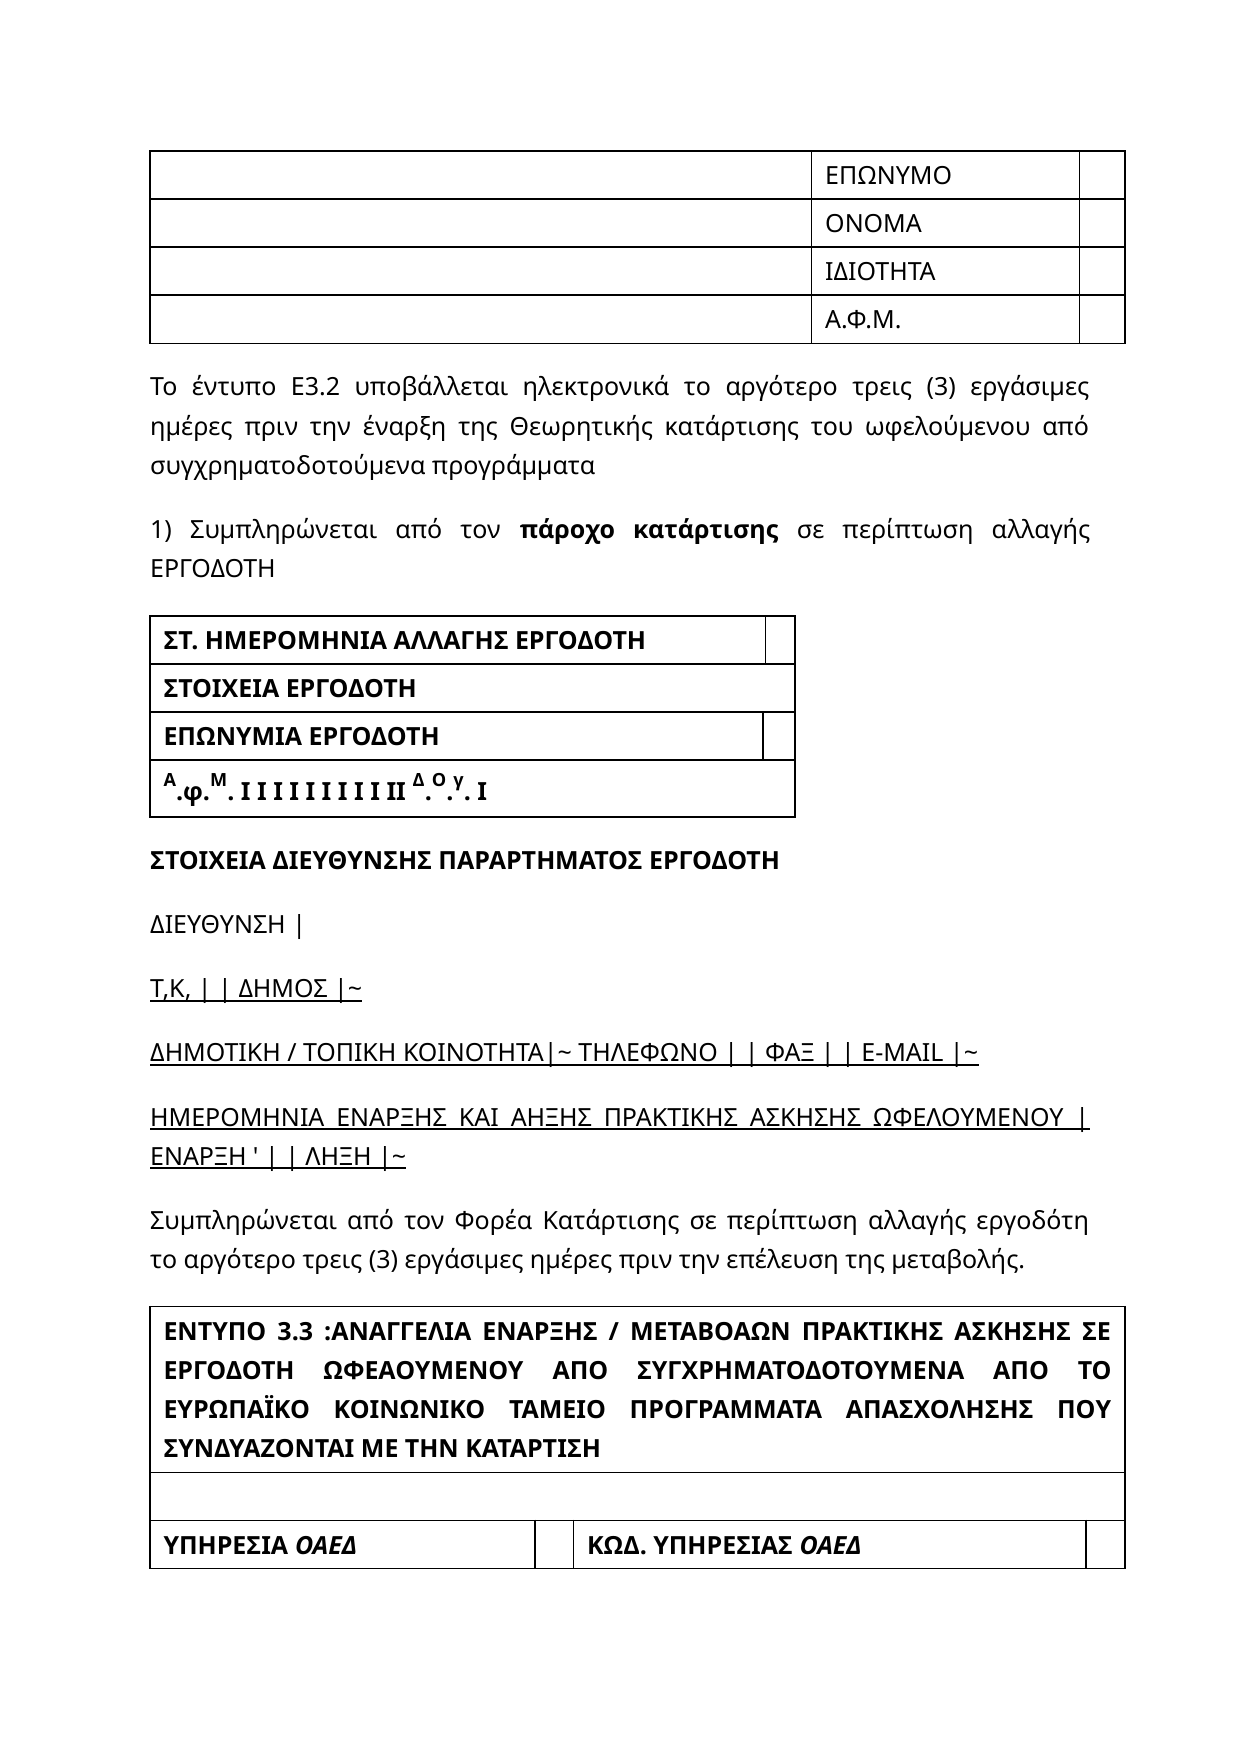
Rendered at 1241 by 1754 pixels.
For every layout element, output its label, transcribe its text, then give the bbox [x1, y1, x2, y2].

table_header ΣΤ. ΗΜΕΡΟΜΗΝΙΑ ΑΛΛΑΓΗΣ ΕΡΓΟΔΟΤΗ [151, 617, 765, 663]
text Το έντυπο Ε3.2 υποβάλλεται ηλεκτρονικά το αργότερο τρεις (3) εργάσιμες ημέρες πριν την έναρξη της Θεωρητικής κατάρτισης του ωφελούμενου από συγχρηματοδοτούμενα προγράμματα [150, 369, 1090, 481]
text Τ,Κ, | | ΔΗΜΟΣ |~ [150, 971, 1090, 1005]
text ΕΝΑΡΞΗ ' | | ΛΗΞΗ |~ [150, 1130, 1090, 1172]
table_cell ΟΝΟΜΑ [812, 200, 1079, 246]
table_cell [151, 1473, 1124, 1519]
table_header ΕΝΤΥΠΟ 3.3 :ΑΝΑΓΓΕΛΙΑ ΕΝΑΡΞΗΣ / ΜΕΤΑΒΟΑΩΝ ΠΡΑΚΤΙΚΗΣ ΑΣΚΗΣΗΣ ΣΕ ΕΡΓΟΔΟΤΗ ΩΦΕΑΟΥΜΕΝΟΥ ΑΠΟ ΣΥΓΧΡΗΜΑΤΟΔΟΤΟΥΜΕΝΑ ΑΠΟ ΤΟ ΕΥΡΩΠΑΪΚΟ ΚΟΙΝΩΝΙΚΟ ΤΑΜΕΙΟ ΠΡΟΓΡΑΜΜΑΤΑ ΑΠΑΣΧΟΛΗΣΗΣ ΠΟΥ ΣΥΝΔΥΑΖΟΝΤΑΙ ΜΕ ΤΗΝ ΚΑΤΑΡΤΙΣΗ [151, 1307, 1124, 1471]
table_cell [1087, 1521, 1124, 1568]
table_cell [151, 296, 811, 342]
table_cell Α.φ.Μ. Ι Ι Ι Ι Ι Ι Ι Ι Ι II Δ.Ο.γ. I [151, 761, 794, 816]
table_cell ΣΤΟΙΧΕΙΑ ΕΡΓΟΔΟΤΗ [151, 665, 794, 711]
table_cell [1080, 248, 1124, 294]
text ΗΜΕΡΟΜΗΝΙΑ ΕΝΑΡΞΗΣ ΚΑΙ ΑΗΞΗΣ ΠΡΑΚΤΙΚΗΣ ΑΣΚΗΣΗΣ ΩΦΕΛΟΥΜΕΝΟΥ | [150, 1099, 1090, 1128]
text 1) Συμπληρώνεται από τον πάροχο κατάρτισης σε περίπτωση αλλαγής ΕΡΓΟΔΟΤΗ [150, 512, 1090, 585]
text ΔΗΜΟΤΙΚΗ / ΤΟΠΙΚΗ ΚΟΙΝΟΤΗΤΑ|~ ΤΗΛΕΦΩΝΟ | | ΦΑΞ | | E-MAIL |~ [150, 1035, 1090, 1069]
table_cell [151, 200, 811, 246]
table_cell ΥΠΗΡΕΣΙΑ ΟΑΕΔ [151, 1521, 534, 1568]
text ΣΤΟΙΧΕΙΑ ΔΙΕΥΘΥΝΣΗΣ ΠΑΡΑΡΤΗΜΑΤΟΣ ΕΡΓΟΔΟΤΗ [150, 842, 1090, 877]
table_cell ΙΔΙΟΤΗΤΑ [812, 248, 1079, 294]
table_cell [1080, 152, 1124, 198]
text ΔΙΕΥΘΥΝΣΗ | [150, 907, 1090, 941]
table_cell [1080, 296, 1124, 342]
table_cell [151, 248, 811, 294]
table_cell ΕΠΩΝΥΜΙΑ ΕΡΓΟΔΟΤΗ [151, 713, 762, 759]
table_cell ΚΩΔ. ΥΠΗΡΕΣΙΑΣ ΟΑΕΔ [574, 1521, 1085, 1568]
table_cell [151, 152, 811, 198]
table_header [766, 617, 794, 663]
table_cell [536, 1521, 573, 1568]
text Συμπληρώνεται από τον Φορέα Κατάρτισης σε περίπτωση αλλαγής εργοδότη το αργότερο τρεις (3) εργάσιμες ημέρες πριν την επέλευση της μεταβολής. [150, 1202, 1090, 1276]
table_cell ΕΠΩΝΥΜΟ [812, 152, 1079, 198]
table_cell [1080, 200, 1124, 246]
table_cell [764, 713, 794, 759]
table_cell Α.Φ.Μ. [812, 296, 1079, 342]
